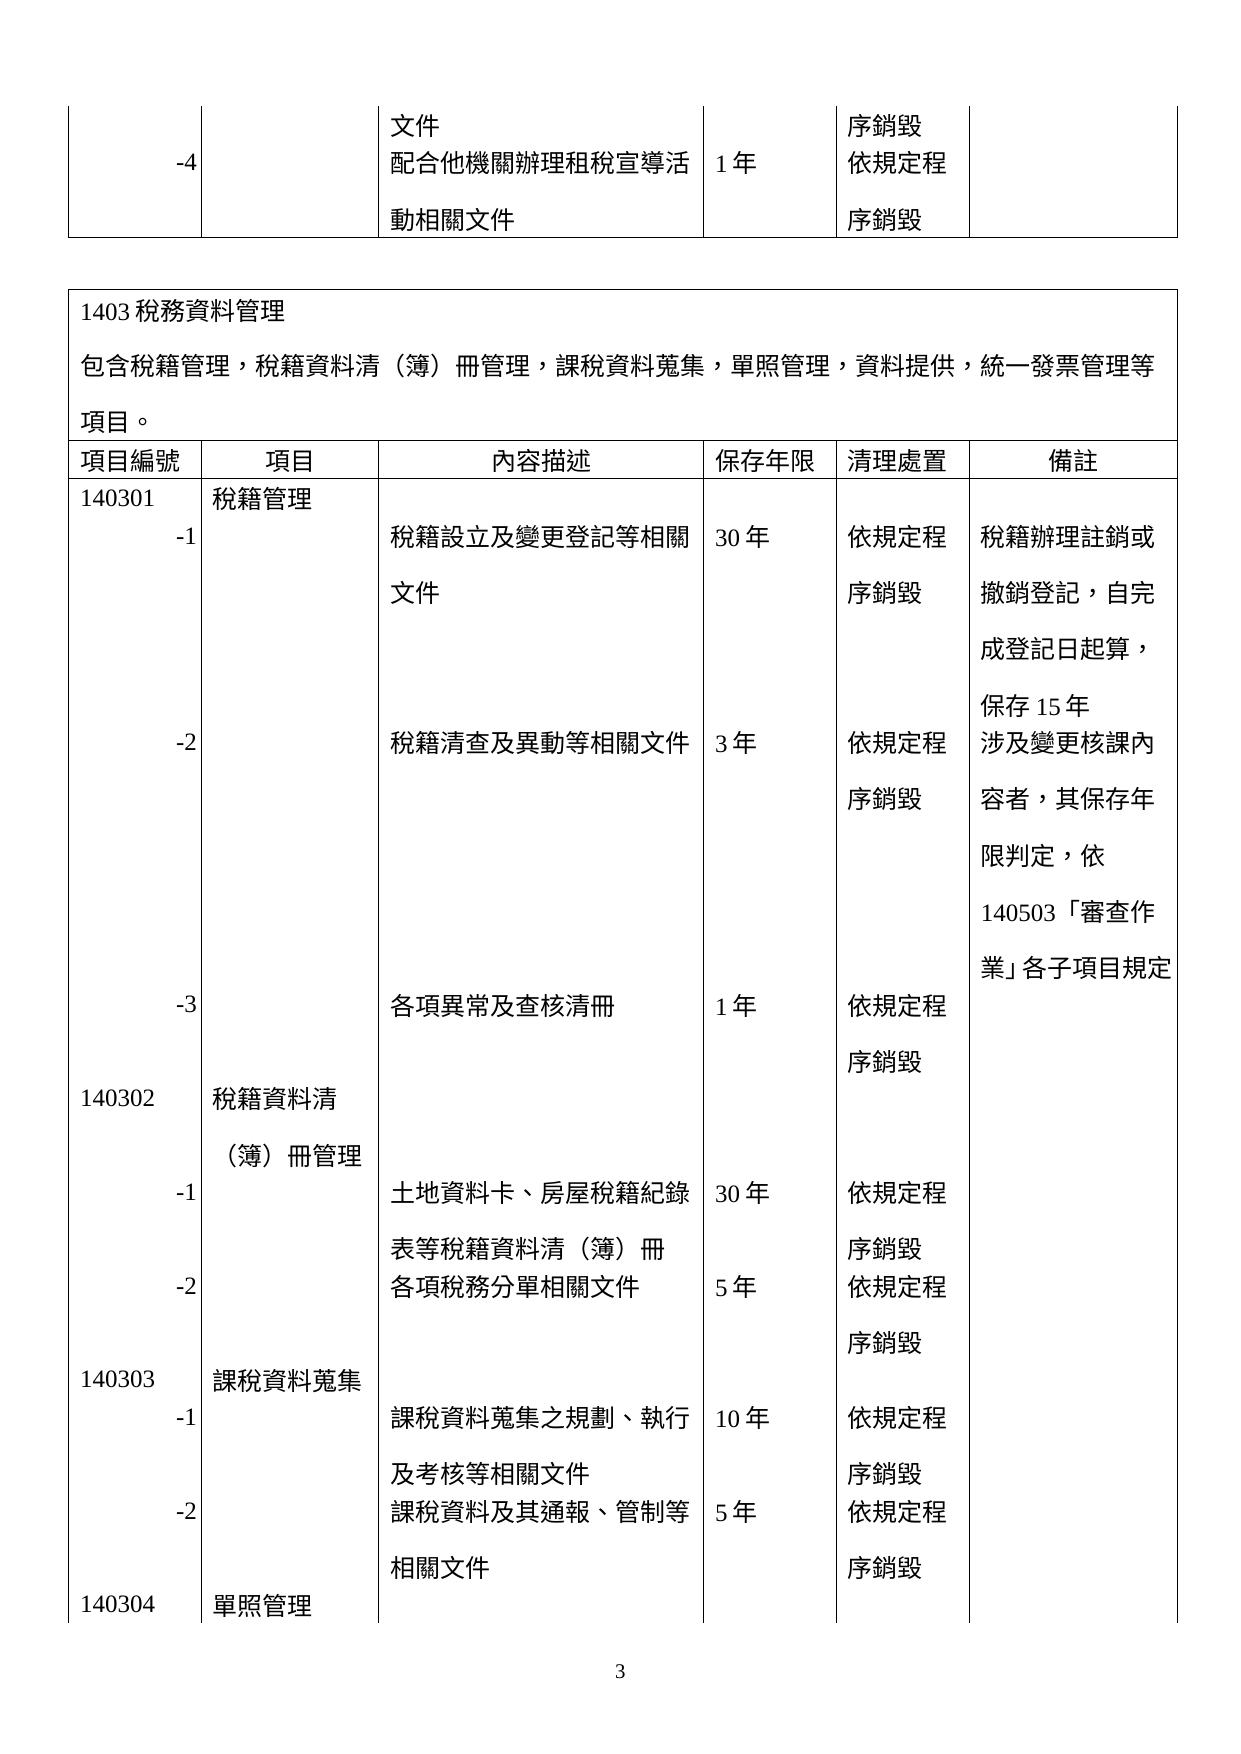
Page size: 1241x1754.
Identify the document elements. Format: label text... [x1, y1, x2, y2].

table_cell [704, 1079, 836, 1173]
table_cell 30年 [704, 517, 836, 723]
table_cell 5年 [704, 1267, 836, 1361]
table_cell 稅籍管理 [202, 479, 378, 517]
table_cell -3 [69, 986, 201, 1079]
table_cell [970, 479, 1177, 517]
table_cell 140303 [69, 1361, 201, 1398]
table_cell 30年 [704, 1173, 836, 1267]
table_cell [202, 1398, 378, 1492]
table_cell 序銷毀 [837, 106, 969, 143]
table_cell [837, 479, 969, 517]
table_cell 5年 [704, 1492, 836, 1586]
table_cell 涉及變更核課內容者，其保存年限判定，依140503「審查作業」各子項目規定 [970, 723, 1177, 986]
table_cell [970, 1492, 1177, 1586]
table_cell 保存年限 [704, 441, 836, 478]
table_cell [202, 517, 378, 723]
table_cell 課稅資料蒐集之規劃、執行及考核等相關文件 [379, 1398, 703, 1492]
table_cell -4 [69, 143, 201, 237]
table_cell -1 [69, 1173, 201, 1267]
table_cell [202, 723, 378, 986]
table_cell [970, 1586, 1177, 1623]
table_cell 清理處置 [837, 441, 969, 478]
table_cell 依規定程序銷毀 [837, 986, 969, 1079]
table_cell -2 [69, 1267, 201, 1361]
table_cell -2 [69, 1492, 201, 1586]
table_cell 各項異常及查核清冊 [379, 986, 703, 1079]
table_cell 依規定程序銷毀 [837, 1398, 969, 1492]
table_cell 140302 [69, 1079, 201, 1173]
table_cell [970, 1079, 1177, 1173]
table_cell [202, 986, 378, 1079]
table_cell 配合他機關辦理租稅宣導活動相關文件 [379, 143, 703, 237]
table_cell 依規定程序銷毀 [837, 723, 969, 986]
table_cell [379, 1361, 703, 1398]
table_cell [202, 1492, 378, 1586]
table_cell 課稅資料蒐集 [202, 1361, 378, 1398]
table_cell [704, 1586, 836, 1623]
table_cell [379, 1079, 703, 1173]
table_header 1403稅務資料管理 包含稅籍管理，稅籍資料清（簿）冊管理，課稅資料蒐集，單照管理，資料提供，統一發票管理等項目。 [69, 290, 1177, 440]
table_cell [69, 106, 201, 143]
table_cell 項目編號 [69, 441, 201, 478]
table_cell [704, 479, 836, 517]
table_cell 稅籍設立及變更登記等相關文件 [379, 517, 703, 723]
table_cell [202, 106, 378, 143]
table_cell [970, 1173, 1177, 1267]
table_cell [970, 986, 1177, 1079]
table_cell [837, 1079, 969, 1173]
table_cell 文件 [379, 106, 703, 143]
table_cell -1 [69, 517, 201, 723]
table_cell 140301 [69, 479, 201, 517]
table_cell 1年 [704, 986, 836, 1079]
table_cell [379, 479, 703, 517]
table_cell 依規定程序銷毀 [837, 1492, 969, 1586]
table_cell 稅籍資料清（簿）冊管理 [202, 1079, 378, 1173]
table_cell 各項稅務分單相關文件 [379, 1267, 703, 1361]
table_cell [970, 1398, 1177, 1492]
table_cell 稅籍清查及異動等相關文件 [379, 723, 703, 986]
table_cell 項目 [202, 441, 378, 478]
table_cell [970, 143, 1177, 237]
table_cell 3年 [704, 723, 836, 986]
table_cell [202, 1267, 378, 1361]
table_cell [837, 1586, 969, 1623]
table_cell 140304 [69, 1586, 201, 1623]
table_cell 課稅資料及其通報、管制等相關文件 [379, 1492, 703, 1586]
table_cell 內容描述 [379, 441, 703, 478]
table_cell 依規定程序銷毀 [837, 1267, 969, 1361]
table_cell [704, 106, 836, 143]
table_cell 10年 [704, 1398, 836, 1492]
table_cell 單照管理 [202, 1586, 378, 1623]
table_cell 土地資料卡、房屋稅籍紀錄表等稅籍資料清（簿）冊 [379, 1173, 703, 1267]
table_cell [970, 106, 1177, 143]
table_cell [704, 1361, 836, 1398]
table_cell 依規定程序銷毀 [837, 1173, 969, 1267]
table_cell [379, 1586, 703, 1623]
table_cell [970, 1361, 1177, 1398]
table_cell 1年 [704, 143, 836, 237]
table_cell 備註 [970, 441, 1177, 478]
table_cell -1 [69, 1398, 201, 1492]
table_cell [202, 1173, 378, 1267]
table_cell [970, 1267, 1177, 1361]
table_cell 依規定程序銷毀 [837, 143, 969, 237]
table_cell [202, 143, 378, 237]
table_cell -2 [69, 723, 201, 986]
table_cell 稅籍辦理註銷或撤銷登記，自完成登記日起算，保存15年 [970, 517, 1177, 723]
table_cell 依規定程序銷毀 [837, 517, 969, 723]
table_cell [837, 1361, 969, 1398]
